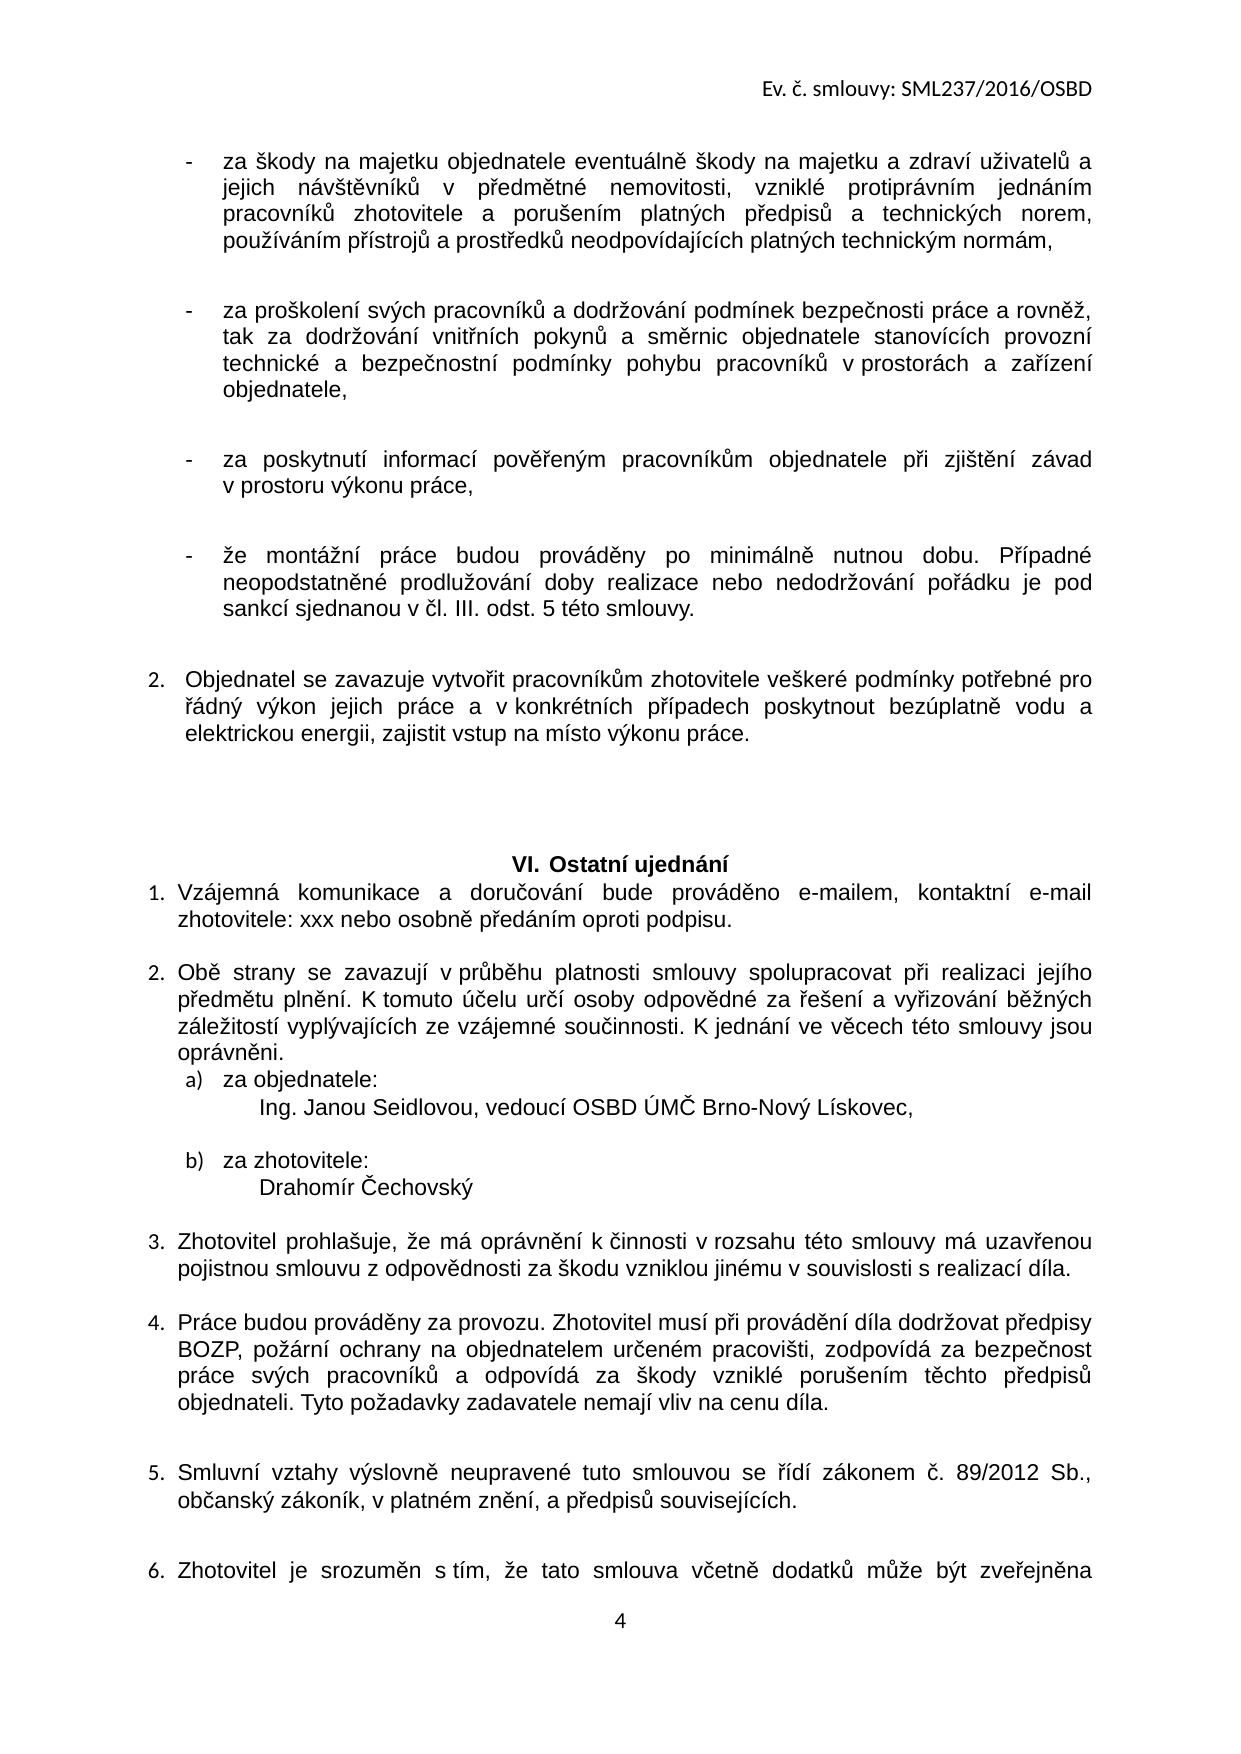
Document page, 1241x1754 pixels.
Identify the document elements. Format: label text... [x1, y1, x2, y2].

list Objednatel se zavazuje vytvořit pracovníkům zhotovitele veškeré podmínky potřebné pro řádný výkon jejich práce a v konkrétních případech poskytnout bezúplatně vodu a elektrickou energii, zajistit vstup na místo výkonu práce. [148, 665, 1092, 746]
list Zhotovitel je srozuměn s tím, že tato smlouva včetně dodatků může být zveřejněna [148, 1557, 1092, 1585]
list že montážní práce budou prováděny po minimálně nutnou dobu. Případné neopodstatněné prodlužování doby realizace nebo nedodržování pořádku je pod sankcí sjednanou v čl. III. odst. 5 této smlouvy. [185, 542, 1092, 621]
list za poskytnutí informací pověřeným pracovníkům objednatele při zjištění závad v prostoru výkonu práce, [185, 446, 1092, 499]
list Práce budou prováděny za provozu. Zhotovitel musí při provádění díla dodržovat předpisy BOZP, požární ochrany na objednatelem určeném pracovišti, zodpovídá za bezpečnost práce svých pracovníků a odpovídá za škody vzniklé porušením těchto předpisů objednateli. Tyto požadavky zadavatele nemají vliv na cenu díla. [148, 1308, 1092, 1415]
list za zhotovitele: [185, 1146, 1092, 1174]
list Smluvní vztahy výslovně neupravené tuto smlouvou se řídí zákonem č. 89/2012 Sb., občanský zákoník, v platném znění, a předpisů souvisejících. [148, 1458, 1092, 1513]
list Zhotovitel prohlašuje, že má oprávnění k činnosti v rozsahu této smlouvy má uzavřenou pojistnou smlouvu z odpovědnosti za škodu vzniklou jinému v souvislosti s realizací díla. [148, 1227, 1092, 1281]
text Drahomír Čechovský [259, 1174, 1092, 1201]
list za proškolení svých pracovníků a dodržování podmínek bezpečnosti práce a rovněž, tak za dodržování vnitřních pokynů a směrnic objednatele stanovících provozní technické a bezpečnostní podmínky pohybu pracovníků v prostorách a zařízení objednatele, [185, 297, 1092, 402]
list Obě strany se zavazují v průběhu platnosti smlouvy spolupracovat při realizaci jejího předmětu plnění. K tomuto účelu určí osoby odpovědné za řešení a vyřizování běžných záležitostí vyplývajících ze vzájemné součinnosti. K jednání ve věcech této smlouvy jsou oprávněni. [148, 958, 1092, 1066]
list za škody na majetku objednatele eventuálně škody na majetku a zdraví uživatelů a jejich návštěvníků v předmětné nemovitosti, vzniklé protiprávním jednáním pracovníků zhotovitele a porušením platných předpisů a technických norem, používáním přístrojů a prostředků neodpovídajících platných technickým normám, [185, 148, 1092, 253]
list Ostatní ujednání [148, 851, 1092, 878]
list za objednatele: [185, 1066, 1092, 1093]
text Ing. Janou Seidlovou, vedoucí OSBD ÚMČ Brno-Nový Lískovec, [215, 1093, 1092, 1120]
list Vzájemná komunikace a doručování bude prováděno e-mailem, kontaktní e-mail zhotovitele: xxx nebo osobně předáním oproti podpisu. [148, 878, 1092, 932]
